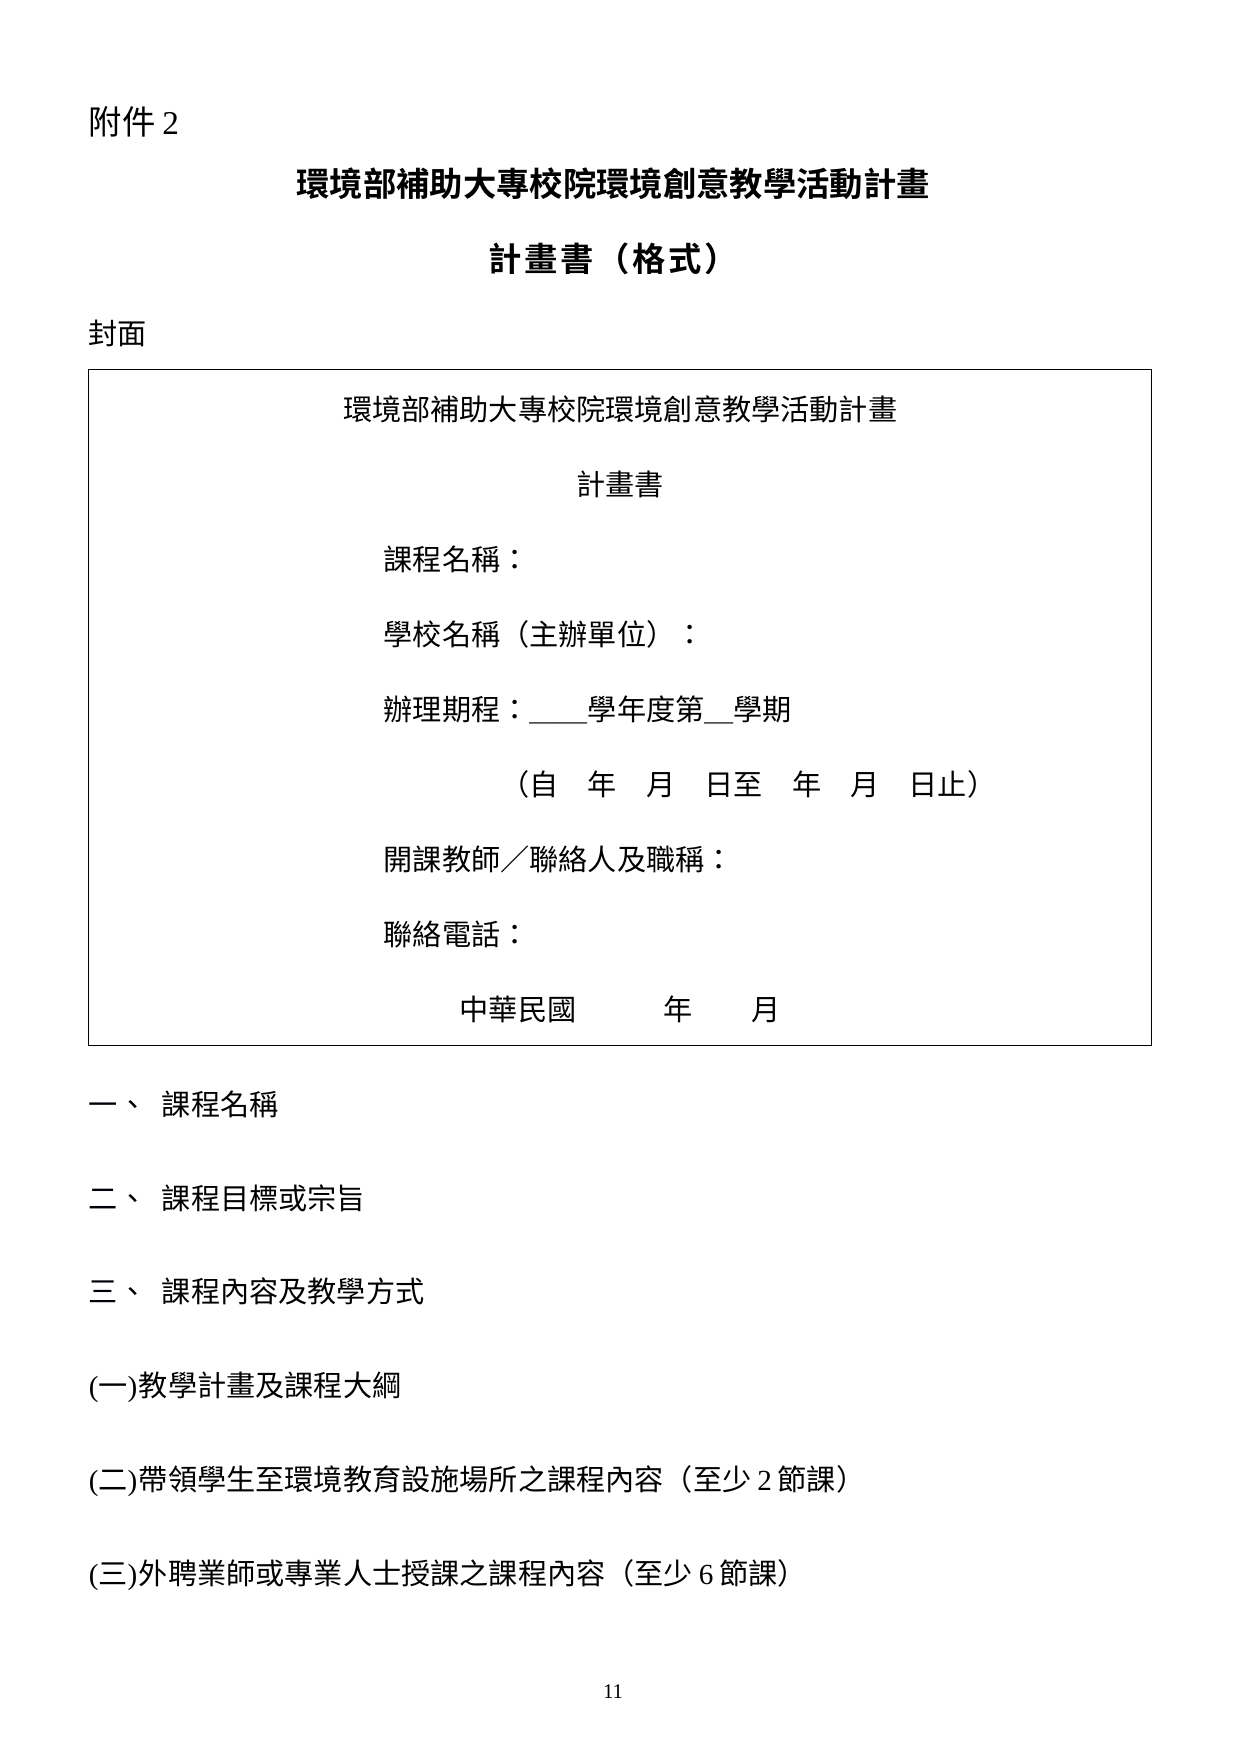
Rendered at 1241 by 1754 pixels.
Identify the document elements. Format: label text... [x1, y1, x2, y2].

list 課程名稱 [89, 1065, 1137, 1140]
list 課程內容及教學方式 [89, 1253, 1137, 1328]
list 教學計畫及課程大綱 [89, 1346, 1137, 1421]
text 計畫書（格式） [89, 219, 1137, 294]
list 外聘業師或專業人士授課之課程內容（至少6節課） [89, 1534, 1137, 1609]
list 帶領學生至環境教育設施場所之課程內容（至少2節課） [89, 1440, 1137, 1515]
text 環境部補助大專校院環境創意教學活動計畫 [89, 144, 1137, 219]
list 課程目標或宗旨 [89, 1159, 1137, 1234]
table_header 環境部補助大專校院環境創意教學活動計畫 計畫書 課程名稱： 學校名稱（主辦單位）： 辦理期程：＿＿學年度第＿學期 （自 年 月 日至 年 月 日止） 開課教師／聯絡人及職稱： 聯絡電話： 中華民國 年 月 [89, 370, 1151, 1045]
list 封面 [88, 294, 1137, 369]
text 附件2 [89, 96, 1137, 144]
